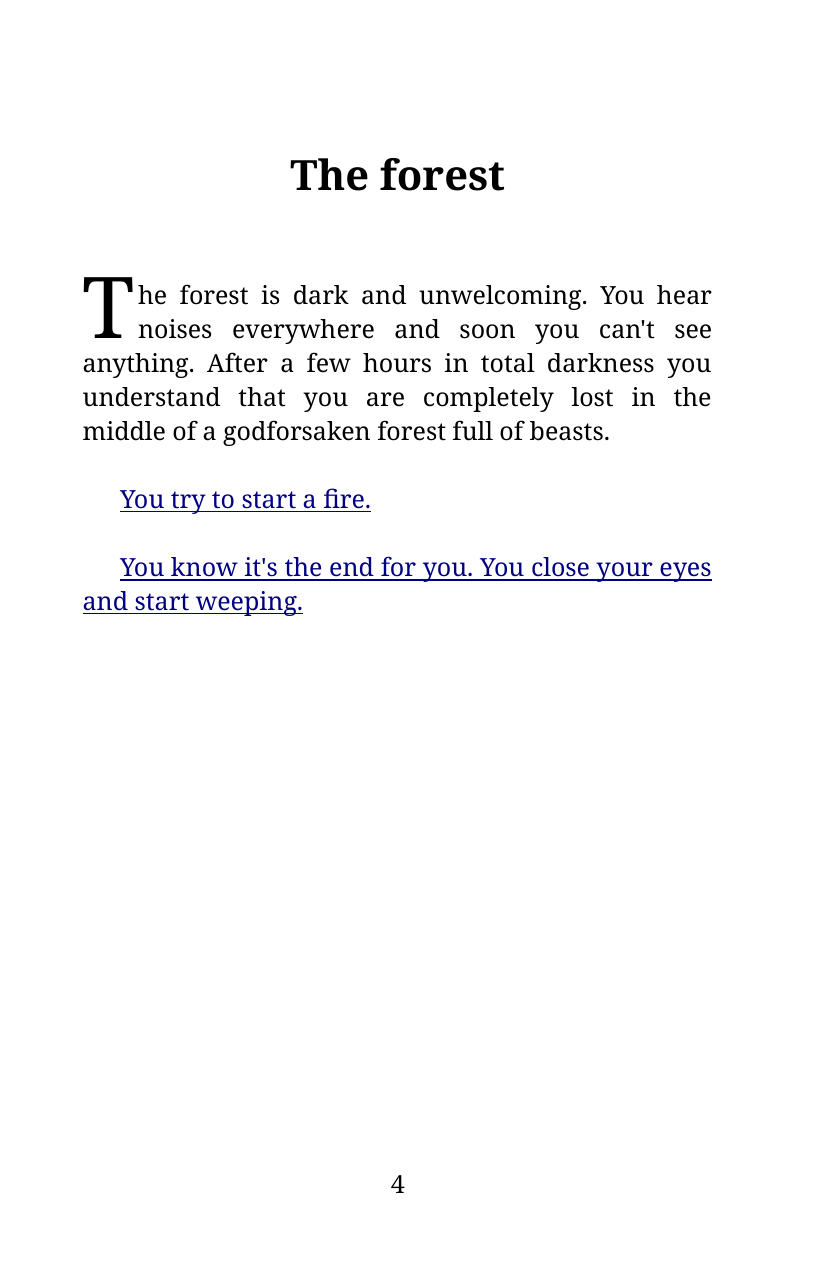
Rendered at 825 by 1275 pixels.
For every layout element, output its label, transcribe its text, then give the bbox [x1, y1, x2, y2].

text The forest is dark and unwelcoming. You hear noises everywhere and soon you can't see anything. After a few hours in total darkness you understand that you are completely lost in the middle of a godforsaken forest full of beasts. [82, 277, 712, 448]
text You try to start a fire. [82, 482, 712, 516]
text You know it's the end for you. You close your eyes and start weeping. [82, 550, 712, 618]
subtitle The forest [82, 146, 712, 202]
